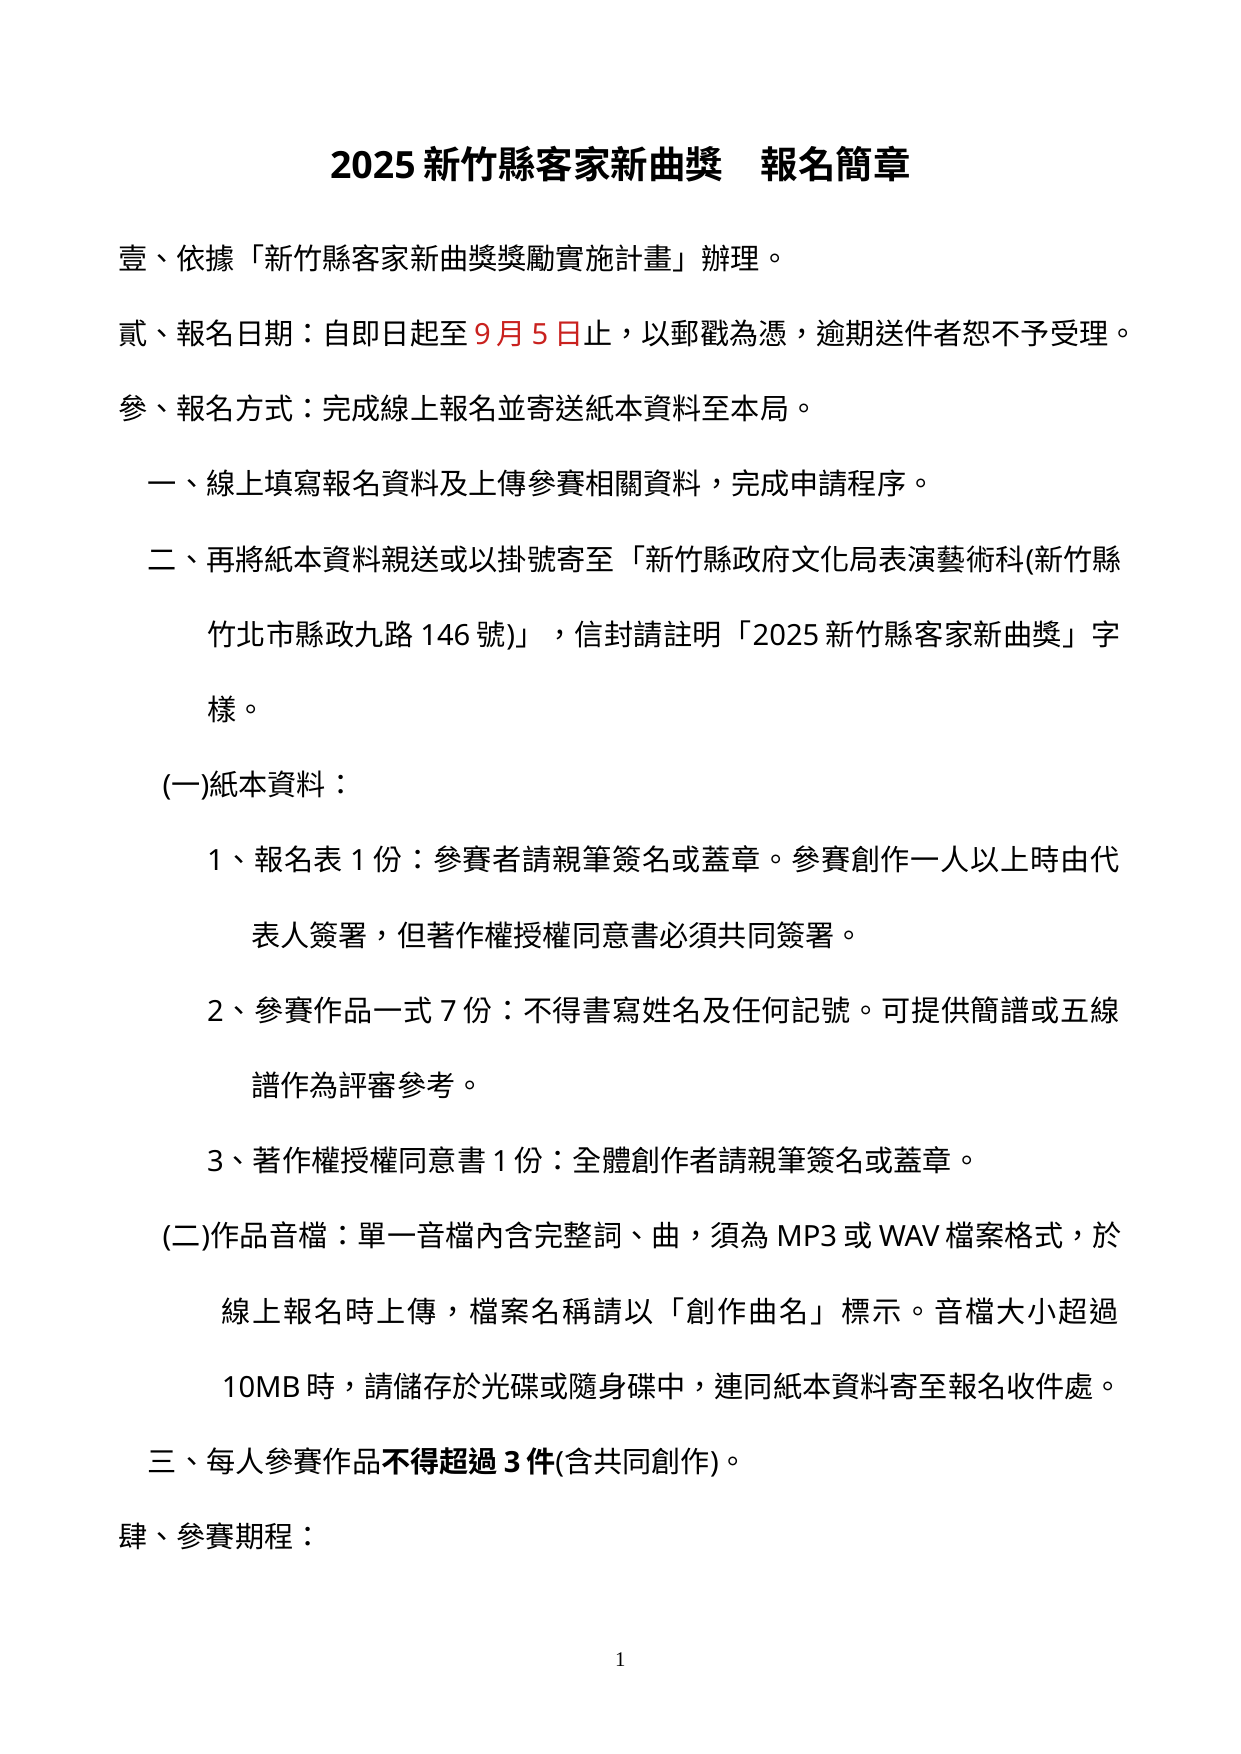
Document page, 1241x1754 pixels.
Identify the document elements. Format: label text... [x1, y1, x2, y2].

text (一)紙本資料： [162, 745, 1122, 821]
text 3、著作權授權同意書1份：全體創作者請親筆簽名或蓋章。 [207, 1121, 1122, 1197]
text 三、每人參賽作品不得超過3件(含共同創作)。 [148, 1422, 1122, 1497]
text 二、再將紙本資料親送或以掛號寄至「新竹縣政府文化局表演藝術科(新竹縣竹北市縣政九路146號)」，信封請註明「2025新竹縣客家新曲獎」字樣。 [148, 520, 1122, 745]
text 一、線上填寫報名資料及上傳參賽相關資料，完成申請程序。 [148, 444, 1122, 520]
text 2025新竹縣客家新曲獎 報名簡章 [118, 125, 1122, 200]
text 貳、報名日期：自即日起至9月5日止，以郵戳為憑，逾期送件者恕不予受理。 [118, 294, 1122, 369]
text 肆、參賽期程： [118, 1497, 1122, 1573]
text 參、報名方式：完成線上報名並寄送紙本資料至本局。 [118, 369, 1122, 444]
text 2、參賽作品一式7份：不得書寫姓名及任何記號。可提供簡譜或五線譜作為評審參考。 [207, 971, 1122, 1121]
text 1、報名表1份：參賽者請親筆簽名或蓋章。參賽創作一人以上時由代表人簽署，但著作權授權同意書必須共同簽署。 [207, 821, 1122, 971]
text (二)作品音檔：單一音檔內含完整詞、曲，須為MP3或WAV檔案格式，於線上報名時上傳，檔案名稱請以「創作曲名」標示。音檔大小超過10MB時，請儲存於光碟或隨身碟中，連同紙本資料寄至報名收件處。 [162, 1197, 1122, 1422]
text 壹、依據「新竹縣客家新曲獎獎勵實施計畫」辦理。 [118, 219, 1122, 294]
